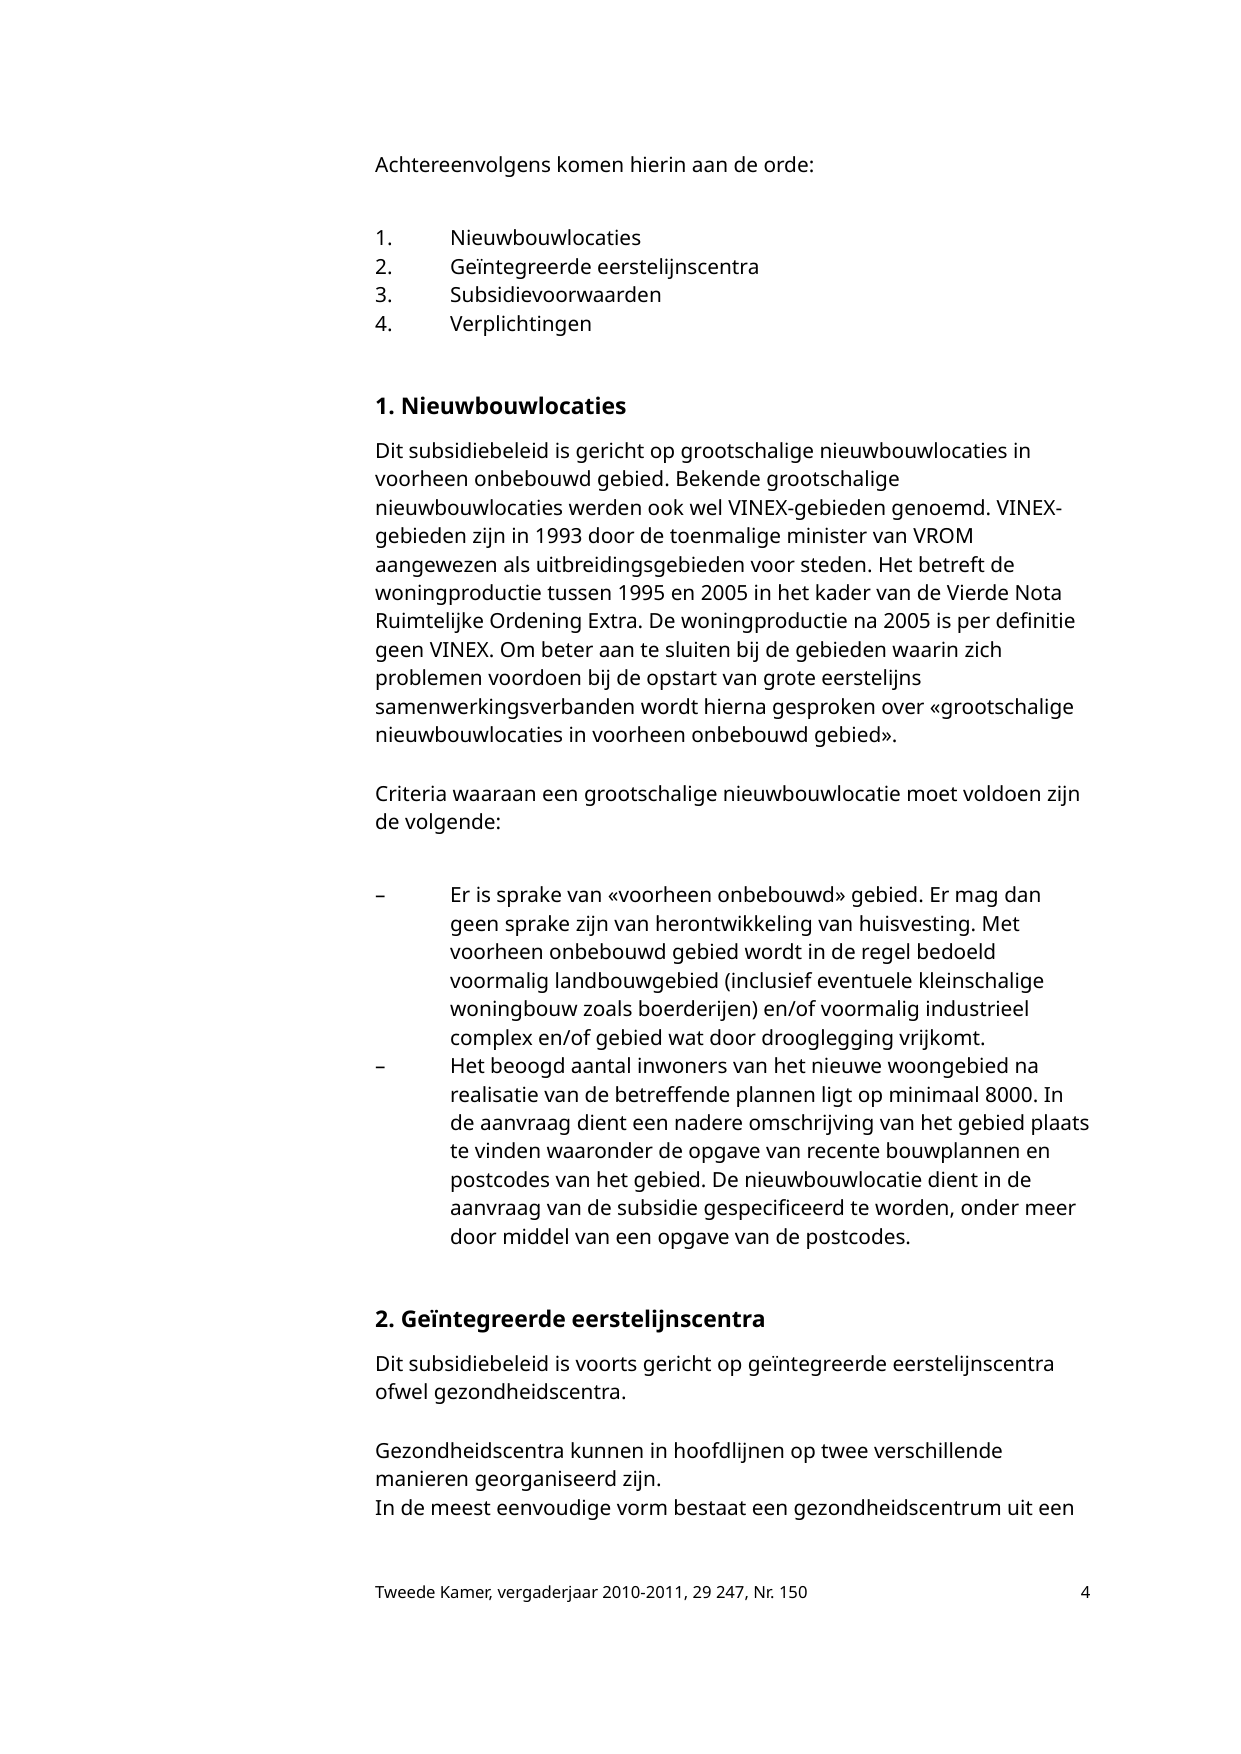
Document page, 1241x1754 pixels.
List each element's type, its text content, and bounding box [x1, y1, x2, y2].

subtitle 2. Geïntegreerde eerstelijnscentra [375, 1303, 1090, 1334]
list Er is sprake van «voorheen onbebouwd» gebied. Er mag dan geen sprake zijn van herontwikkeling van huisvesting. Met voorheen onbebouwd gebied wordt in de regel bedoeld voormalig landbouwgebied (inclusief eventuele kleinschalige woningbouw zoals boerderijen) en/of voormalig industrieel complex en/of gebied wat door drooglegging vrijkomt. [375, 881, 1090, 1051]
list Subsidievoorwaarden [375, 280, 1090, 309]
text Gezondheidscentra kunnen in hoofdlijnen op twee verschillende manieren georganiseerd zijn. [375, 1436, 1090, 1493]
text Achtereenvolgens komen hierin aan de orde: [375, 150, 1090, 178]
list Verplichtingen [375, 309, 1090, 337]
list Het beoogd aantal inwoners van het nieuwe woongebied na realisatie van de betreffende plannen ligt op minimaal 8000. In de aanvraag dient een nadere omschrijving van het gebied plaats te vinden waaronder de opgave van recente bouwplannen en postcodes van het gebied. De nieuwbouwlocatie dient in de aanvraag van de subsidie gespecificeerd te worden, onder meer door middel van een opgave van de postcodes. [375, 1051, 1090, 1250]
text Dit subsidiebeleid is voorts gericht op geïntegreerde eerstelijnscentra ofwel gezondheidscentra. [375, 1349, 1090, 1406]
list Nieuwbouwlocaties [375, 223, 1090, 252]
text Dit subsidiebeleid is gericht op grootschalige nieuwbouwlocaties in voorheen onbebouwd gebied. Bekende grootschalige nieuwbouwlocaties werden ook wel VINEX-gebieden genoemd. VINEX-gebieden zijn in 1993 door de toenmalige minister van VROM aangewezen als uitbreidingsgebieden voor steden. Het betreft de woningproductie tussen 1995 en 2005 in het kader van de Vierde Nota Ruimtelijke Ordening Extra. De woningproductie na 2005 is per definitie geen VINEX. Om beter aan te sluiten bij de gebieden waarin zich problemen voordoen bij de opstart van grote eerstelijns samenwerkingsverbanden wordt hierna gesproken over «grootschalige nieuwbouwlocaties in voorheen onbebouwd gebied». [375, 436, 1090, 749]
text Criteria waaraan een grootschalige nieuwbouwlocatie moet voldoen zijn de volgende: [375, 779, 1090, 836]
text In de meest eenvoudige vorm bestaat een gezondheidscentrum uit een [375, 1493, 1090, 1521]
subtitle 1. Nieuwbouwlocaties [375, 390, 1090, 421]
list Geïntegreerde eerstelijnscentra [375, 252, 1090, 280]
